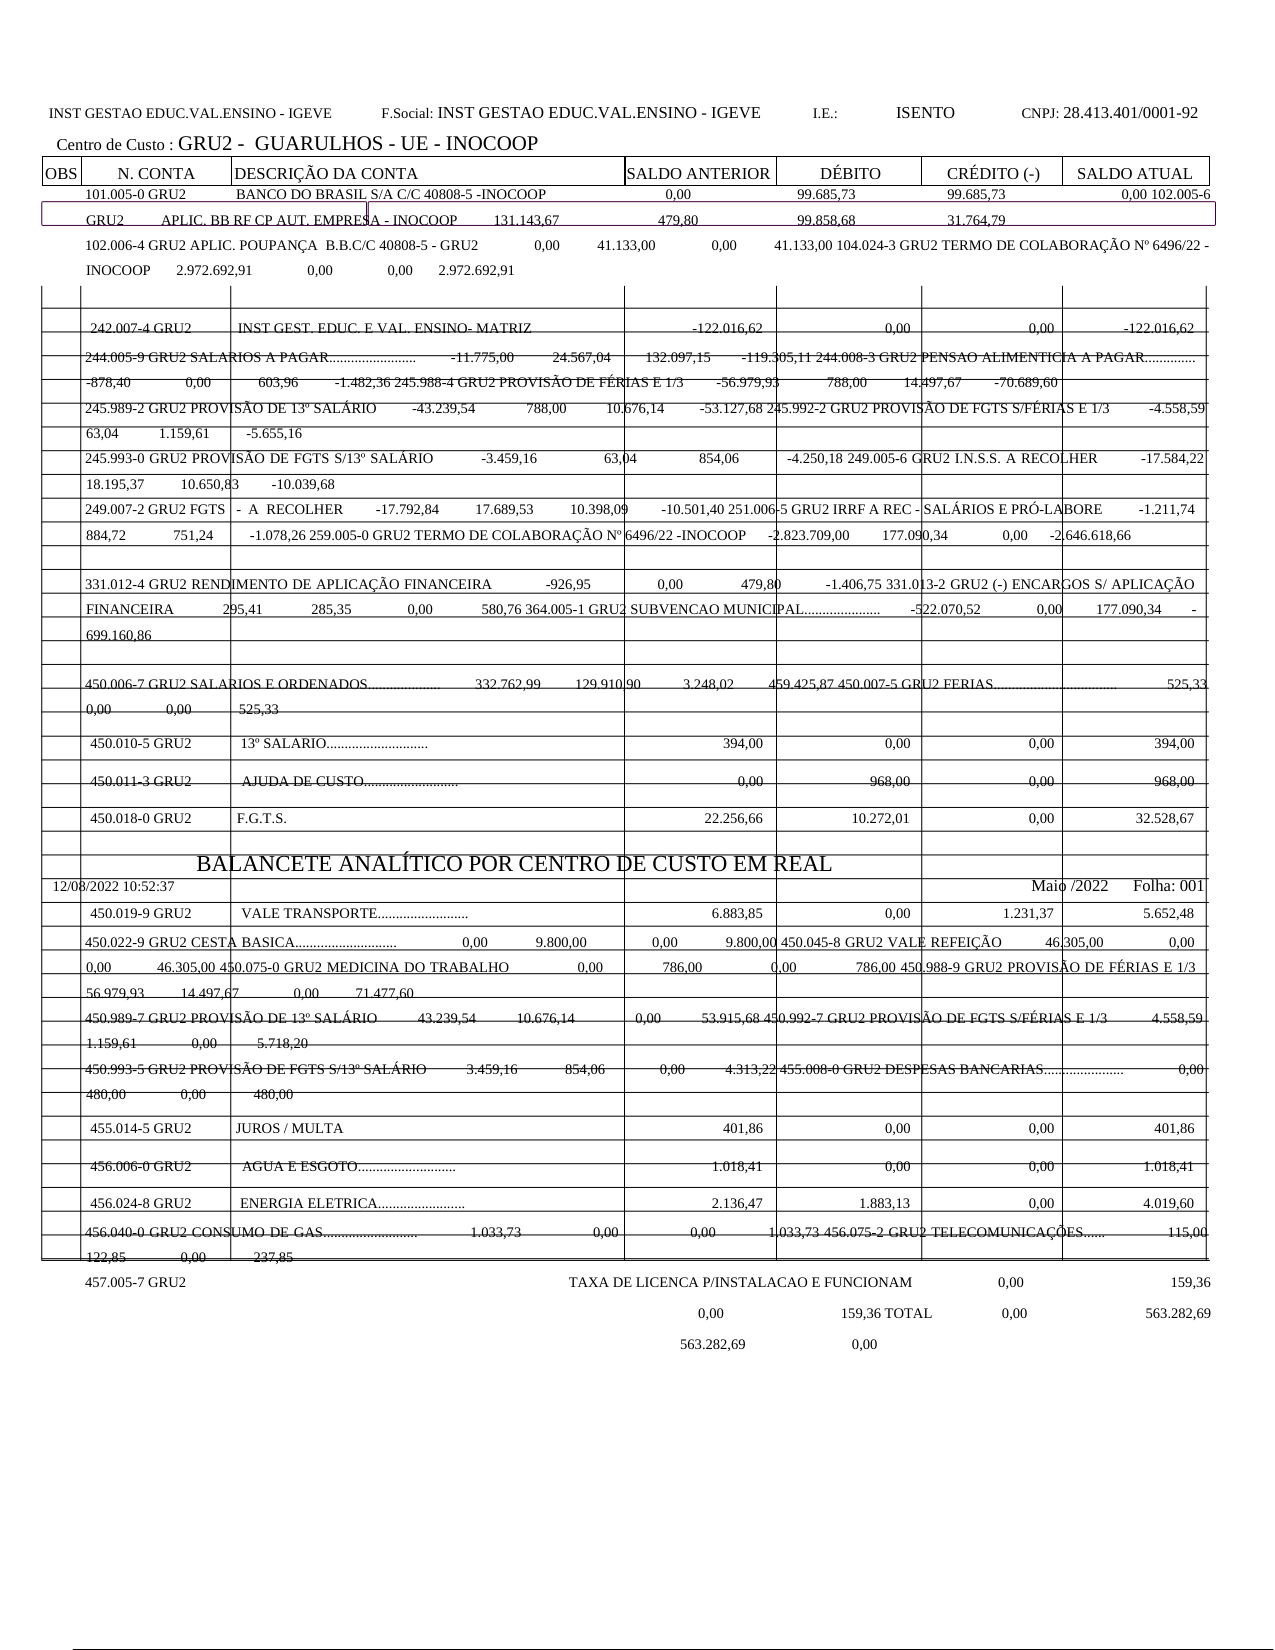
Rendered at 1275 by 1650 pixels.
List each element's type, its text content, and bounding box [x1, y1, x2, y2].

text 13º SALARIO............................ [232, 737, 624, 754]
text 101.005-0 GRU2 BANCO DO BRASIL S/A C/C 40808-5 -INOCOOP 0,00 99.685,73 99.685,73 0,00 102.005-6 GRU2 APLIC. BB RF CP AUT. EMPRESA - INOCOOP 131.143,67 479,80 99.858,68 31.764,79 [85, 186, 1211, 202]
table_header [923, 838, 1020, 854]
table_header BALANCETE ANALÍTICO POR CENTRO DE CUSTO EM REAL [625, 880, 776, 896]
text 0,00 [777, 903, 921, 924]
table_header BALANCETE ANALÍTICO POR CENTRO DE CUSTO EM REAL [625, 838, 776, 854]
text 456.006-0 GRU2 AGUA E ESGOTO........................... 1.018,41 0,00 0,00 1.018,41 [232, 1149, 624, 1163]
table_header N. CONTA [82, 157, 231, 185]
text 331.012-4 GRU2 RENDIMENTO DE APLICAÇÃO FINANCEIRA -926,95 0,00 479,80 -1.406,75 331.013-2 GRU2 (-) ENCARGOS S/ APLICAÇÃO FINANCEIRA 295,41 285,35 0,00 580,76 364.005-1 GRU2 SUBVENCAO MUNICIPAL..................... -522.070,52 0,00 177.090,34 -699.160,86 [232, 594, 624, 616]
table_header BALANCETE ANALÍTICO POR CENTRO DE CUSTO EM REAL [232, 880, 624, 896]
text 456.006-0 GRU2 AGUA E ESGOTO........................... 1.018,41 0,00 0,00 1.018,41 [82, 1149, 230, 1163]
text 244.005-9 GRU2 SALARIOS A PAGAR........................ -11.775,00 24.567,04 132.097,15 -119.305,11 244.008-3 GRU2 PENSAO ALIMENTICIA A PAGAR.............. -878,40 0,00 603,96 -1.482,36 245.988-4 GRU2 PROVISÃO DE FÉRIAS E 1/3 -56.979,93 788,00 14.497,67 -70.689,60 [232, 357, 624, 378]
text 245.989-2 GRU2 PROVISÃO DE 13º SALÁRIO -43.239,54 788,00 10.676,14 -53.127,68 245.992-2 GRU2 PROVISÃO DE FGTS S/FÉRIAS E 1/3 -4.558,59 63,04 1.159,61 -5.655,16 [85, 404, 230, 426]
text 0,00 [923, 1117, 1062, 1139]
text 245.993-0 GRU2 PROVISÃO DE FGTS S/13º SALÁRIO -3.459,16 63,04 854,06 -4.250,18 249.005-6 GRU2 I.N.S.S. A RECOLHER -17.584,22 18.195,37 10.650,83 -10.039,68 [232, 475, 624, 492]
text 456.006-0 GRU2 AGUA E ESGOTO........................... 1.018,41 0,00 0,00 1.018,41 [1063, 1149, 1205, 1163]
text 457.005-7 GRU2 TAXA DE LICENCA P/INSTALACAO E FUNCIONAM 0,00 159,36 0,00 159,36 TOTAL 0,00 563.282,69 563.282,69 0,00 [85, 1274, 1211, 1353]
table_header BALANCETE ANALÍTICO POR CENTRO DE CUSTO EM REAL [232, 856, 624, 878]
text 1.231,37 [923, 903, 1062, 924]
table_header OBS [43, 157, 81, 185]
text 245.989-2 GRU2 PROVISÃO DE 13º SALÁRIO -43.239,54 788,00 10.676,14 -53.127,68 245.992-2 GRU2 PROVISÃO DE FGTS S/FÉRIAS E 1/3 -4.558,59 63,04 1.159,61 -5.655,16 [625, 404, 776, 426]
table_header Maio /2022 [1020, 880, 1062, 896]
table_header 12/08/2022 10:52:37 [50, 838, 80, 854]
text 450.011-3 GRU2 AJUDA DE CUSTO.......................... 0,00 968,00 0,00 968,00 [1063, 764, 1205, 783]
table_header BALANCETE ANALÍTICO POR CENTRO DE CUSTO EM REAL [625, 856, 776, 878]
text 450.019-9 GRU2 [82, 903, 230, 924]
table_header BALANCETE ANALÍTICO POR CENTRO DE CUSTO EM REAL [777, 838, 901, 854]
text 2.136,47 [625, 1188, 776, 1210]
text 0,00 [923, 808, 1062, 829]
text 450.022-9 GRU2 CESTA BASICA............................ 0,00 9.800,00 0,00 9.800,00 450.045-8 GRU2 VALE REFEIÇÃO 46.305,00 0,00 0,00 46.305,00 450.075-0 GRU2 MEDICINA DO TRABALHO 0,00 786,00 0,00 786,00 450.988-9 GRU2 PROVISÃO DE FÉRIAS E 1/3 56.979,93 14.497,67 0,00 71.477,60 [232, 951, 624, 973]
text 394,00 [1063, 737, 1205, 754]
text 450.989-7 GRU2 PROVISÃO DE 13º SALÁRIO 43.239,54 10.676,14 0,00 53.915,68 450.992-7 GRU2 PROVISÃO DE FGTS S/FÉRIAS E 1/3 4.558,59 1.159,61 0,00 5.718,20 [777, 1022, 921, 1044]
text 450.989-7 GRU2 PROVISÃO DE 13º SALÁRIO 43.239,54 10.676,14 0,00 53.915,68 450.992-7 GRU2 PROVISÃO DE FGTS S/FÉRIAS E 1/3 4.558,59 1.159,61 0,00 5.718,20 [625, 1022, 776, 1044]
table_header Maio /2022 [1020, 856, 1062, 878]
table_header Maio /2022 [1063, 856, 1133, 878]
text 4.019,60 [1063, 1188, 1205, 1210]
text 450.006-7 GRU2 SALARIOS E ORDENADOS.................... 332.762,99 129.910,90 3.248,02 459.425,87 450.007-5 GRU2 FERIAS.................................. 525,33 0,00 0,00 525,33 [232, 689, 624, 711]
table_header Maio /2022 [1020, 838, 1062, 854]
text 101.005-0 GRU2 BANCO DO BRASIL S/A C/C 40808-5 -INOCOOP 0,00 99.685,73 99.685,73 0,00 102.005-6 GRU2 APLIC. BB RF CP AUT. EMPRESA - INOCOOP 131.143,67 479,80 99.858,68 31.764,79 [369, 203, 1211, 224]
text 450.993-5 GRU2 PROVISÃO DE FGTS S/13º SALÁRIO 3.459,16 854,06 0,00 4.313,22 455.008-0 GRU2 DESPESAS BANCARIAS...................... 0,00 480,00 0,00 480,00 [232, 1093, 624, 1103]
text 242.007-4 GRU2 INST GEST. EDUC. E VAL. ENSINO- MATRIZ -122.016,62 0,00 0,00 -122.016,62 [923, 311, 1062, 331]
text [232, 801, 624, 806]
text 456.006-0 GRU2 AGUA E ESGOTO........................... 1.018,41 0,00 0,00 1.018,41 [625, 1149, 776, 1163]
table_header SALDO ANTERIOR [626, 157, 776, 185]
text 450.011-3 GRU2 AJUDA DE CUSTO.......................... 0,00 968,00 0,00 968,00 [82, 764, 230, 783]
table_header SALDO ATUAL [1063, 157, 1209, 185]
text 10.272,01 [777, 808, 921, 829]
text 450.010-5 GRU2 [82, 737, 230, 754]
table_header 12/08/2022 10:52:37 [82, 856, 196, 878]
text 394,00 [625, 737, 776, 754]
table_header 12/08/2022 10:52:37 [50, 856, 80, 878]
text 102.006-4 GRU2 APLIC. POUPANÇA B.B.C/C 40808-5 - GRU2 0,00 41.133,00 0,00 41.133,00 104.024-3 GRU2 TERMO DE COLABORAÇÃO Nº 6496/22 -INOCOOP 2.972.692,91 0,00 0,00 2.972.692,91 [85, 237, 1211, 279]
text 242.007-4 GRU2 INST GEST. EDUC. E VAL. ENSINO- MATRIZ -122.016,62 0,00 0,00 -122.016,62 [232, 333, 624, 339]
text 5.652,48 [1063, 903, 1205, 924]
text 1.883,13 [777, 1188, 921, 1210]
text 249.007-2 GRU2 FGTS - A RECOLHER -17.792,84 17.689,53 10.398,09 -10.501,40 251.006-5 GRU2 IRRF A REC - SALÁRIOS E PRÓ-LABORE -1.211,74 884,72 751,24 -1.078,26 259.005-0 GRU2 TERMO DE COLABORAÇÃO Nº 6496/22 -INOCOOP -2.823.709,00 177.090,34 0,00 -2.646.618,66 [232, 501, 624, 521]
subtitle Centro de Custo : GRU2 - GUARULHOS - UE - INOCOOP [56, 131, 1269, 154]
text 450.989-7 GRU2 PROVISÃO DE 13º SALÁRIO 43.239,54 10.676,14 0,00 53.915,68 450.992-7 GRU2 PROVISÃO DE FGTS S/FÉRIAS E 1/3 4.558,59 1.159,61 0,00 5.718,20 [923, 1022, 1062, 1044]
text 450.989-7 GRU2 PROVISÃO DE 13º SALÁRIO 43.239,54 10.676,14 0,00 53.915,68 450.992-7 GRU2 PROVISÃO DE FGTS S/FÉRIAS E 1/3 4.558,59 1.159,61 0,00 5.718,20 [85, 1022, 230, 1044]
text JUROS / MULTA [232, 1117, 624, 1139]
text 242.007-4 GRU2 INST GEST. EDUC. E VAL. ENSINO- MATRIZ -122.016,62 0,00 0,00 -122.016,62 [232, 311, 624, 331]
table_header BALANCETE ANALÍTICO POR CENTRO DE CUSTO EM REAL [232, 838, 624, 854]
text 331.012-4 GRU2 RENDIMENTO DE APLICAÇÃO FINANCEIRA -926,95 0,00 479,80 -1.406,75 331.013-2 GRU2 (-) ENCARGOS S/ APLICAÇÃO FINANCEIRA 295,41 285,35 0,00 580,76 364.005-1 GRU2 SUBVENCAO MUNICIPAL..................... -522.070,52 0,00 177.090,34 -699.160,86 [232, 576, 624, 592]
table_header [1133, 838, 1205, 854]
text [232, 726, 624, 735]
text 242.007-4 GRU2 INST GEST. EDUC. E VAL. ENSINO- MATRIZ -122.016,62 0,00 0,00 -122.016,62 [777, 311, 921, 331]
text 450.011-3 GRU2 AJUDA DE CUSTO.......................... 0,00 968,00 0,00 968,00 [923, 764, 1062, 783]
text 249.007-2 GRU2 FGTS - A RECOLHER -17.792,84 17.689,53 10.398,09 -10.501,40 251.006-5 GRU2 IRRF A REC - SALÁRIOS E PRÓ-LABORE -1.211,74 884,72 751,24 -1.078,26 259.005-0 GRU2 TERMO DE COLABORAÇÃO Nº 6496/22 -INOCOOP -2.823.709,00 177.090,34 0,00 -2.646.618,66 [232, 523, 624, 543]
text 450.022-9 GRU2 CESTA BASICA............................ 0,00 9.800,00 0,00 9.800,00 450.045-8 GRU2 VALE REFEIÇÃO 46.305,00 0,00 0,00 46.305,00 450.075-0 GRU2 MEDICINA DO TRABALHO 0,00 786,00 0,00 786,00 450.988-9 GRU2 PROVISÃO DE FÉRIAS E 1/3 56.979,93 14.497,67 0,00 71.477,60 [232, 975, 624, 996]
table_header [923, 880, 1020, 896]
table_header BALANCETE ANALÍTICO POR CENTRO DE CUSTO EM REAL [777, 880, 901, 896]
text 401,86 [625, 1117, 776, 1139]
text 456.006-0 GRU2 AGUA E ESGOTO........................... 1.018,41 0,00 0,00 1.018,41 [232, 1165, 624, 1177]
text [1207, 1112, 1269, 1139]
table_header [901, 838, 921, 854]
text [1207, 801, 1269, 829]
text ENERGIA ELETRICA........................ [232, 1188, 624, 1210]
text 22.256,66 [625, 808, 776, 829]
table_header BALANCETE ANALÍTICO POR CENTRO DE CUSTO EM REAL [777, 856, 901, 878]
table_header [901, 880, 921, 896]
table_header 12/08/2022 10:52:37 [82, 838, 196, 854]
text [232, 896, 624, 901]
text 455.014-5 GRU2 [82, 1117, 230, 1139]
table_header [1133, 856, 1205, 878]
text 456.006-0 GRU2 AGUA E ESGOTO........................... 1.018,41 0,00 0,00 1.018,41 [923, 1149, 1062, 1163]
text 245.993-0 GRU2 PROVISÃO DE FGTS S/13º SALÁRIO -3.459,16 63,04 854,06 -4.250,18 249.005-6 GRU2 I.N.S.S. A RECOLHER -17.584,22 18.195,37 10.650,83 -10.039,68 [625, 452, 776, 473]
text 456.006-0 GRU2 AGUA E ESGOTO........................... 1.018,41 0,00 0,00 1.018,41 [777, 1149, 921, 1163]
text 456.006-0 GRU2 AGUA E ESGOTO........................... 1.018,41 0,00 0,00 1.018,41 [1063, 1165, 1205, 1177]
text 0,00 [923, 737, 1062, 754]
text 101.005-0 GRU2 BANCO DO BRASIL S/A C/C 40808-5 -INOCOOP 0,00 99.685,73 99.685,73 0,00 102.005-6 GRU2 APLIC. BB RF CP AUT. EMPRESA - INOCOOP 131.143,67 479,80 99.858,68 31.764,79 [85, 203, 366, 224]
text 401,86 [1063, 1117, 1205, 1139]
table_header [901, 856, 921, 878]
text 245.989-2 GRU2 PROVISÃO DE 13º SALÁRIO -43.239,54 788,00 10.676,14 -53.127,68 245.992-2 GRU2 PROVISÃO DE FGTS S/FÉRIAS E 1/3 -4.558,59 63,04 1.159,61 -5.655,16 [232, 404, 624, 426]
table_header CRÉDITO (-) [922, 157, 1062, 185]
text 242.007-4 GRU2 INST GEST. EDUC. E VAL. ENSINO- MATRIZ -122.016,62 0,00 0,00 -122.016,62 [82, 311, 230, 331]
text 450.989-7 GRU2 PROVISÃO DE 13º SALÁRIO 43.239,54 10.676,14 0,00 53.915,68 450.992-7 GRU2 PROVISÃO DE FGTS S/FÉRIAS E 1/3 4.558,59 1.159,61 0,00 5.718,20 [1063, 1022, 1205, 1044]
text VALE TRANSPORTE......................... [232, 903, 624, 924]
text 450.022-9 GRU2 CESTA BASICA............................ 0,00 9.800,00 0,00 9.800,00 450.045-8 GRU2 VALE REFEIÇÃO 46.305,00 0,00 0,00 46.305,00 450.075-0 GRU2 MEDICINA DO TRABALHO 0,00 786,00 0,00 786,00 450.988-9 GRU2 PROVISÃO DE FÉRIAS E 1/3 56.979,93 14.497,67 0,00 71.477,60 [232, 934, 624, 949]
table_header Maio /2022 [1063, 880, 1133, 896]
text 450.011-3 GRU2 AJUDA DE CUSTO.......................... 0,00 968,00 0,00 968,00 [232, 764, 624, 783]
text 245.993-0 GRU2 PROVISÃO DE FGTS S/13º SALÁRIO -3.459,16 63,04 854,06 -4.250,18 249.005-6 GRU2 I.N.S.S. A RECOLHER -17.584,22 18.195,37 10.650,83 -10.039,68 [232, 452, 624, 473]
text 245.989-2 GRU2 PROVISÃO DE 13º SALÁRIO -43.239,54 788,00 10.676,14 -53.127,68 245.992-2 GRU2 PROVISÃO DE FGTS S/FÉRIAS E 1/3 -4.558,59 63,04 1.159,61 -5.655,16 [232, 428, 624, 442]
text 456.006-0 GRU2 AGUA E ESGOTO........................... 1.018,41 0,00 0,00 1.018,41 [82, 1165, 230, 1177]
table_header [923, 856, 1020, 878]
table_header Folha: 001 [1133, 880, 1205, 896]
text 0,00 [923, 1188, 1062, 1210]
table_header 12/08/2022 10:52:37 [82, 880, 196, 896]
text 32.528,67 [1063, 808, 1205, 829]
text F.G.T.S. [232, 808, 624, 829]
text 456.024-8 GRU2 [82, 1188, 230, 1210]
text 450.011-3 GRU2 AJUDA DE CUSTO.......................... 0,00 968,00 0,00 968,00 [625, 764, 776, 783]
text 331.012-4 GRU2 RENDIMENTO DE APLICAÇÃO FINANCEIRA -926,95 0,00 479,80 -1.406,75 331.013-2 GRU2 (-) ENCARGOS S/ APLICAÇÃO FINANCEIRA 295,41 285,35 0,00 580,76 364.005-1 GRU2 SUBVENCAO MUNICIPAL..................... -522.070,52 0,00 177.090,34 -699.160,86 [232, 618, 624, 640]
text 450.006-7 GRU2 SALARIOS E ORDENADOS.................... 332.762,99 129.910,90 3.248,02 459.425,87 450.007-5 GRU2 FERIAS.................................. 525,33 0,00 0,00 525,33 [232, 676, 624, 687]
table_header DÉBITO [777, 157, 921, 185]
text 6.883,85 [625, 903, 776, 924]
text 456.006-0 GRU2 AGUA E ESGOTO........................... 1.018,41 0,00 0,00 1.018,41 [625, 1165, 776, 1177]
table_header [1207, 838, 1223, 896]
text [1207, 726, 1269, 754]
text 456.006-0 GRU2 AGUA E ESGOTO........................... 1.018,41 0,00 0,00 1.018,41 [923, 1165, 1062, 1177]
table_header 12/08/2022 10:52:37 [50, 880, 80, 896]
text 456.040-0 GRU2 CONSUMO DE GAS.......................... 1.033,73 0,00 0,00 1.033,73 456.075-2 GRU2 TELECOMUNICAÇÕES...... 115,00 122,85 0,00 237,85 [85, 1223, 1211, 1266]
text 450.989-7 GRU2 PROVISÃO DE 13º SALÁRIO 43.239,54 10.676,14 0,00 53.915,68 450.992-7 GRU2 PROVISÃO DE FGTS S/FÉRIAS E 1/3 4.558,59 1.159,61 0,00 5.718,20 [232, 1022, 624, 1044]
text 242.007-4 GRU2 INST GEST. EDUC. E VAL. ENSINO- MATRIZ -122.016,62 0,00 0,00 -122.016,62 [625, 311, 776, 331]
text 450.993-5 GRU2 PROVISÃO DE FGTS S/13º SALÁRIO 3.459,16 854,06 0,00 4.313,22 455.008-0 GRU2 DESPESAS BANCARIAS...................... 0,00 480,00 0,00 480,00 [625, 1070, 776, 1091]
text 0,00 [777, 737, 921, 754]
text INST GESTAO EDUC.VAL.ENSINO - IGEVE F.Social: INST GESTAO EDUC.VAL.ENSINO - IGEVE I.E.: ISENTO CNPJ: 28.413.401/0001-92 [48, 103, 1269, 122]
text 450.018-0 GRU2 [82, 808, 230, 829]
text 450.011-3 GRU2 AJUDA DE CUSTO.......................... 0,00 968,00 0,00 968,00 [1207, 764, 1269, 792]
text 450.993-5 GRU2 PROVISÃO DE FGTS S/13º SALÁRIO 3.459,16 854,06 0,00 4.313,22 455.008-0 GRU2 DESPESAS BANCARIAS...................... 0,00 480,00 0,00 480,00 [232, 1070, 624, 1091]
text 0,00 [777, 1117, 921, 1139]
text 450.011-3 GRU2 AJUDA DE CUSTO.......................... 0,00 968,00 0,00 968,00 [777, 764, 921, 783]
text 242.007-4 GRU2 INST GEST. EDUC. E VAL. ENSINO- MATRIZ -122.016,62 0,00 0,00 -122.016,62 [1063, 311, 1205, 331]
table_header DESCRIÇÃO DA CONTA [232, 157, 624, 185]
text 450.011-3 GRU2 AJUDA DE CUSTO.......................... 0,00 968,00 0,00 968,00 [232, 785, 624, 792]
text 456.006-0 GRU2 AGUA E ESGOTO........................... 1.018,41 0,00 0,00 1.018,41 [1207, 1149, 1269, 1177]
table_header Maio /2022 [1063, 838, 1133, 854]
text 450.989-7 GRU2 PROVISÃO DE 13º SALÁRIO 43.239,54 10.676,14 0,00 53.915,68 450.992-7 GRU2 PROVISÃO DE FGTS S/FÉRIAS E 1/3 4.558,59 1.159,61 0,00 5.718,20 [232, 1010, 624, 1020]
text 456.006-0 GRU2 AGUA E ESGOTO........................... 1.018,41 0,00 0,00 1.018,41 [777, 1165, 921, 1177]
